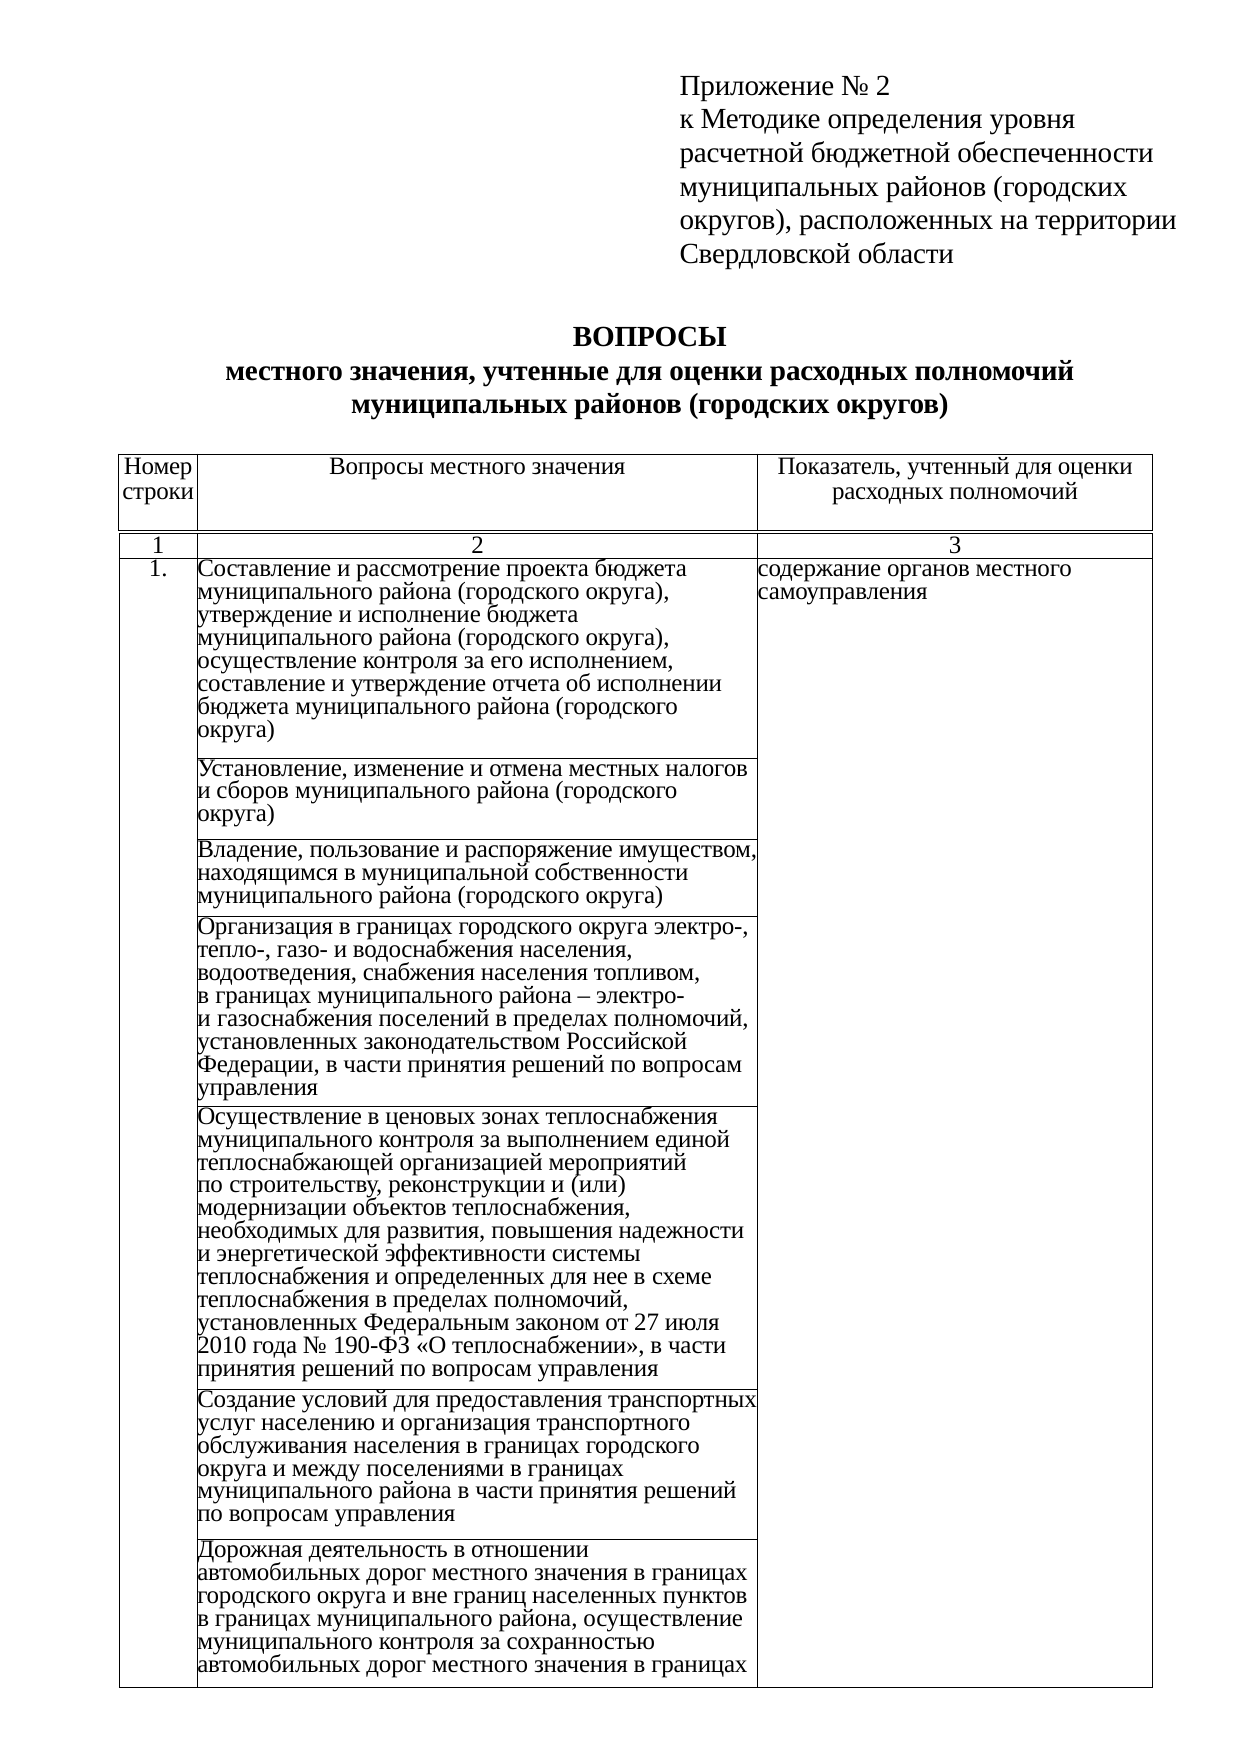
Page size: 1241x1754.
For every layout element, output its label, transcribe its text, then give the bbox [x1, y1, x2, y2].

text местного значения, учтенные для оценки расходных полномочий муниципальных районов (городских округов) [118, 353, 1181, 420]
table_cell Установление, изменение и отмена местных налогов и сборов муниципального района (городского округа) [198, 759, 757, 839]
text Приложение № 2 [679, 68, 1181, 102]
table_header 2 [198, 534, 757, 558]
text ВОПРОСЫ [118, 319, 1181, 353]
table_cell Осуществление в ценовых зонах теплоснабжения муниципального контроля за выполнением единой теплоснабжающей организацией мероприятий по строительству, реконструкции и (или) модернизации объектов теплоснабжения, необходимых для развития, повышения надежности и энергетической эффективности системы теплоснабжения и определенных для нее в схеме теплоснабжения в пределах полномочий, установленных Федеральным законом от 27 июля 2010 года № 190-ФЗ «О теплоснабжении», в части принятия решений по вопросам управления [198, 1107, 757, 1389]
table_cell Составление и рассмотрение проекта бюджета муниципального района (городского округа), утверждение и исполнение бюджета муниципального района (городского округа), осуществление контроля за его исполнением, составление и утверждение отчета об исполнении бюджета муниципального района (городского округа) [198, 559, 757, 758]
table_cell 1. [120, 559, 197, 1687]
table_header 3 [758, 534, 1152, 558]
table_header Показатель, учтенный для оценки расходных полномочий [758, 455, 1152, 530]
text к Методике определения уровня расчетной бюджетной обеспеченности муниципальных районов (городских округов), расположенных на территории Свердловской области [679, 102, 1181, 269]
table_cell Владение, пользование и распоряжение имуществом, находящимся в муниципальной собственности муниципального района (городского округа) [198, 840, 757, 916]
table_header 1 [120, 534, 197, 558]
table_cell Дорожная деятельность в отношении автомобильных дорог местного значения в границах городского округа и вне границ населенных пунктов в границах муниципального района, осуществление муниципального контроля за сохранностью автомобильных дорог местного значения в границах [198, 1540, 757, 1687]
table_cell Организация в границах городского округа электро-, тепло-, газо- и водоснабжения населения, водоотведения, снабжения населения топливом, в границах муниципального района – электро- и газоснабжения поселений в пределах полномочий, установленных законодательством Российской Федерации, в части принятия решений по вопросам управления [198, 917, 757, 1106]
table_header Вопросы местного значения [198, 455, 757, 530]
table_cell Создание условий для предоставления транспортных услуг населению и организация транспортного обслуживания населения в границах городского округа и между поселениями в границах муниципального района в части принятия решений по вопросам управления [198, 1390, 757, 1539]
table_header Номер строки [119, 455, 197, 530]
table_cell содержание органов местного самоуправления [758, 559, 1152, 1687]
